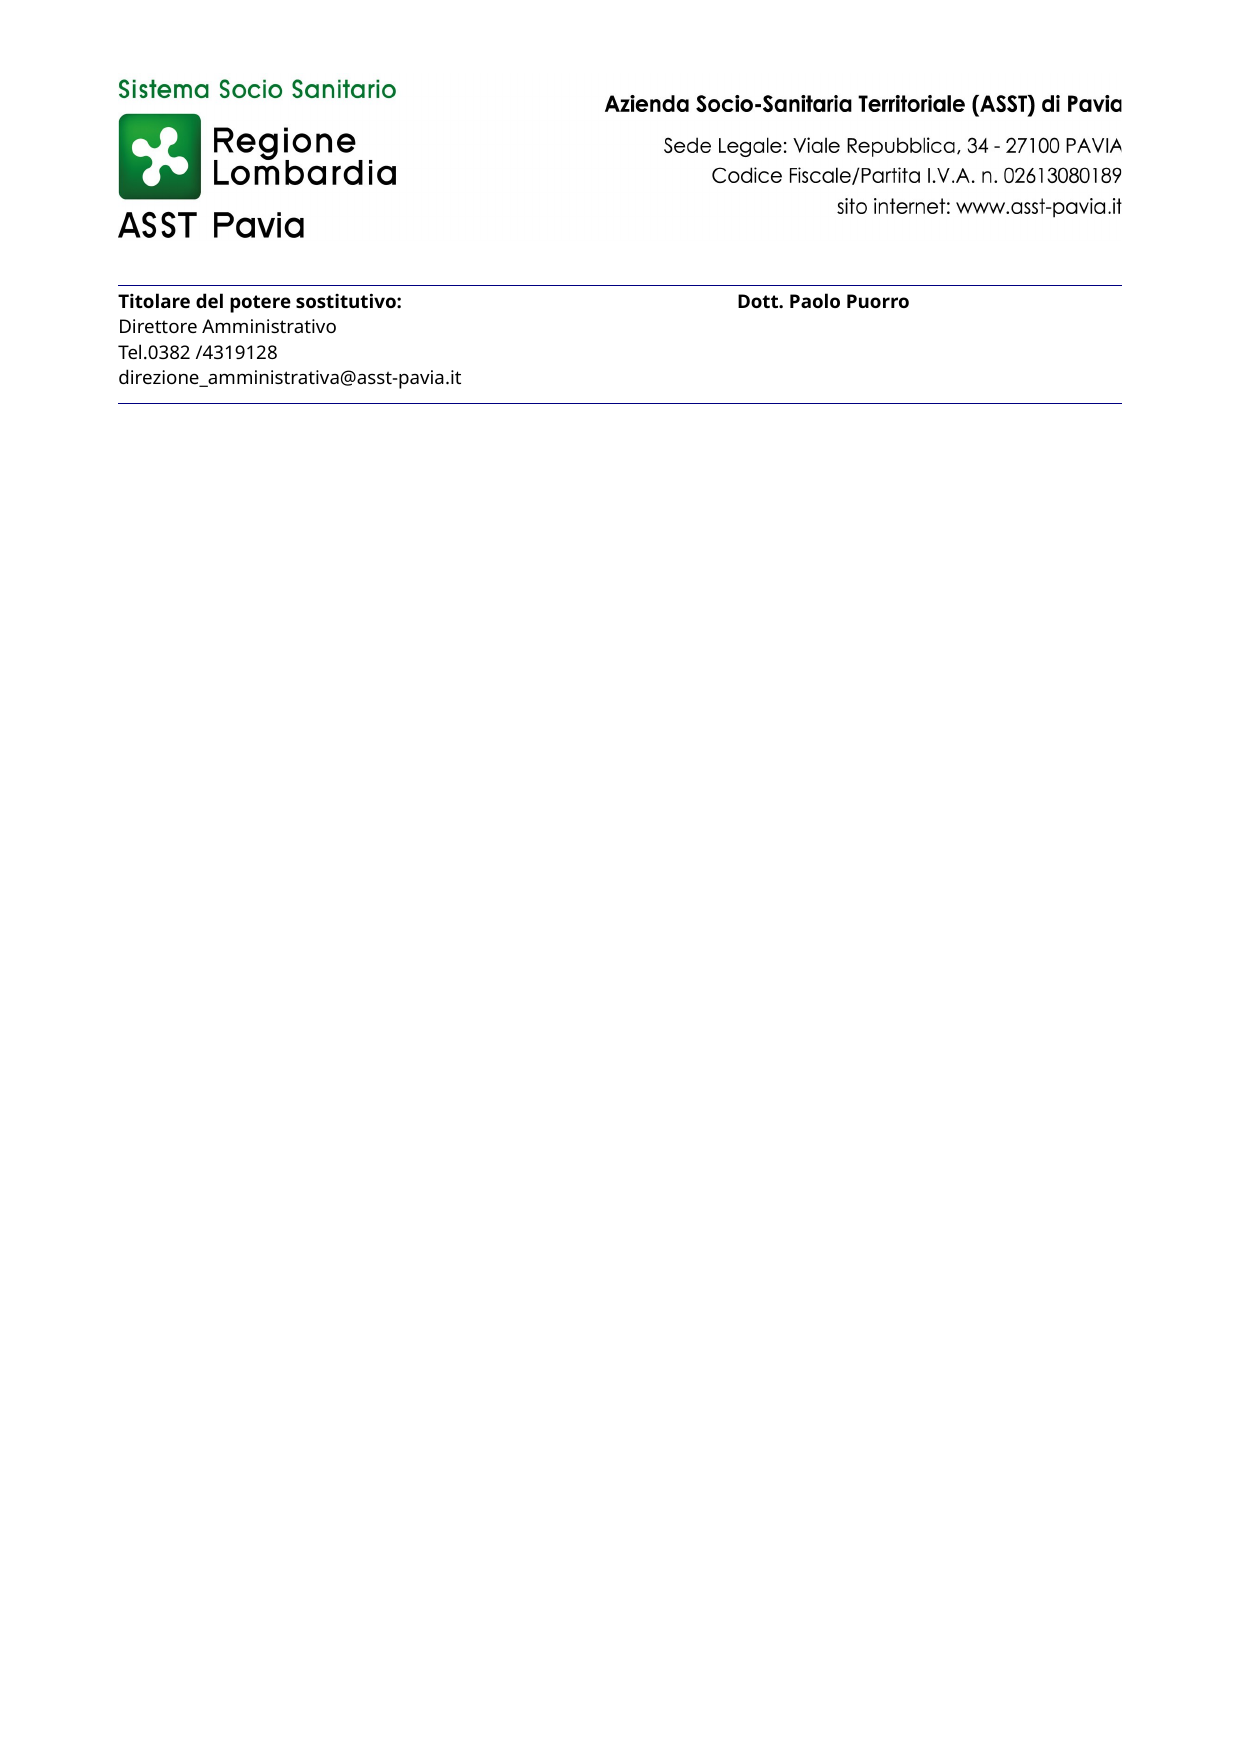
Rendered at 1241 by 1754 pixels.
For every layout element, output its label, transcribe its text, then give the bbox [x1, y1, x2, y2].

text Titolare del potere sostitutivo: Dott. Paolo Puorro [118, 286, 1122, 313]
text Tel.0382 /4319128 [118, 339, 1122, 364]
text Direttore Amministrativo [118, 313, 1122, 339]
text direzione_amministrativa@asst-pavia.it [118, 364, 1122, 390]
